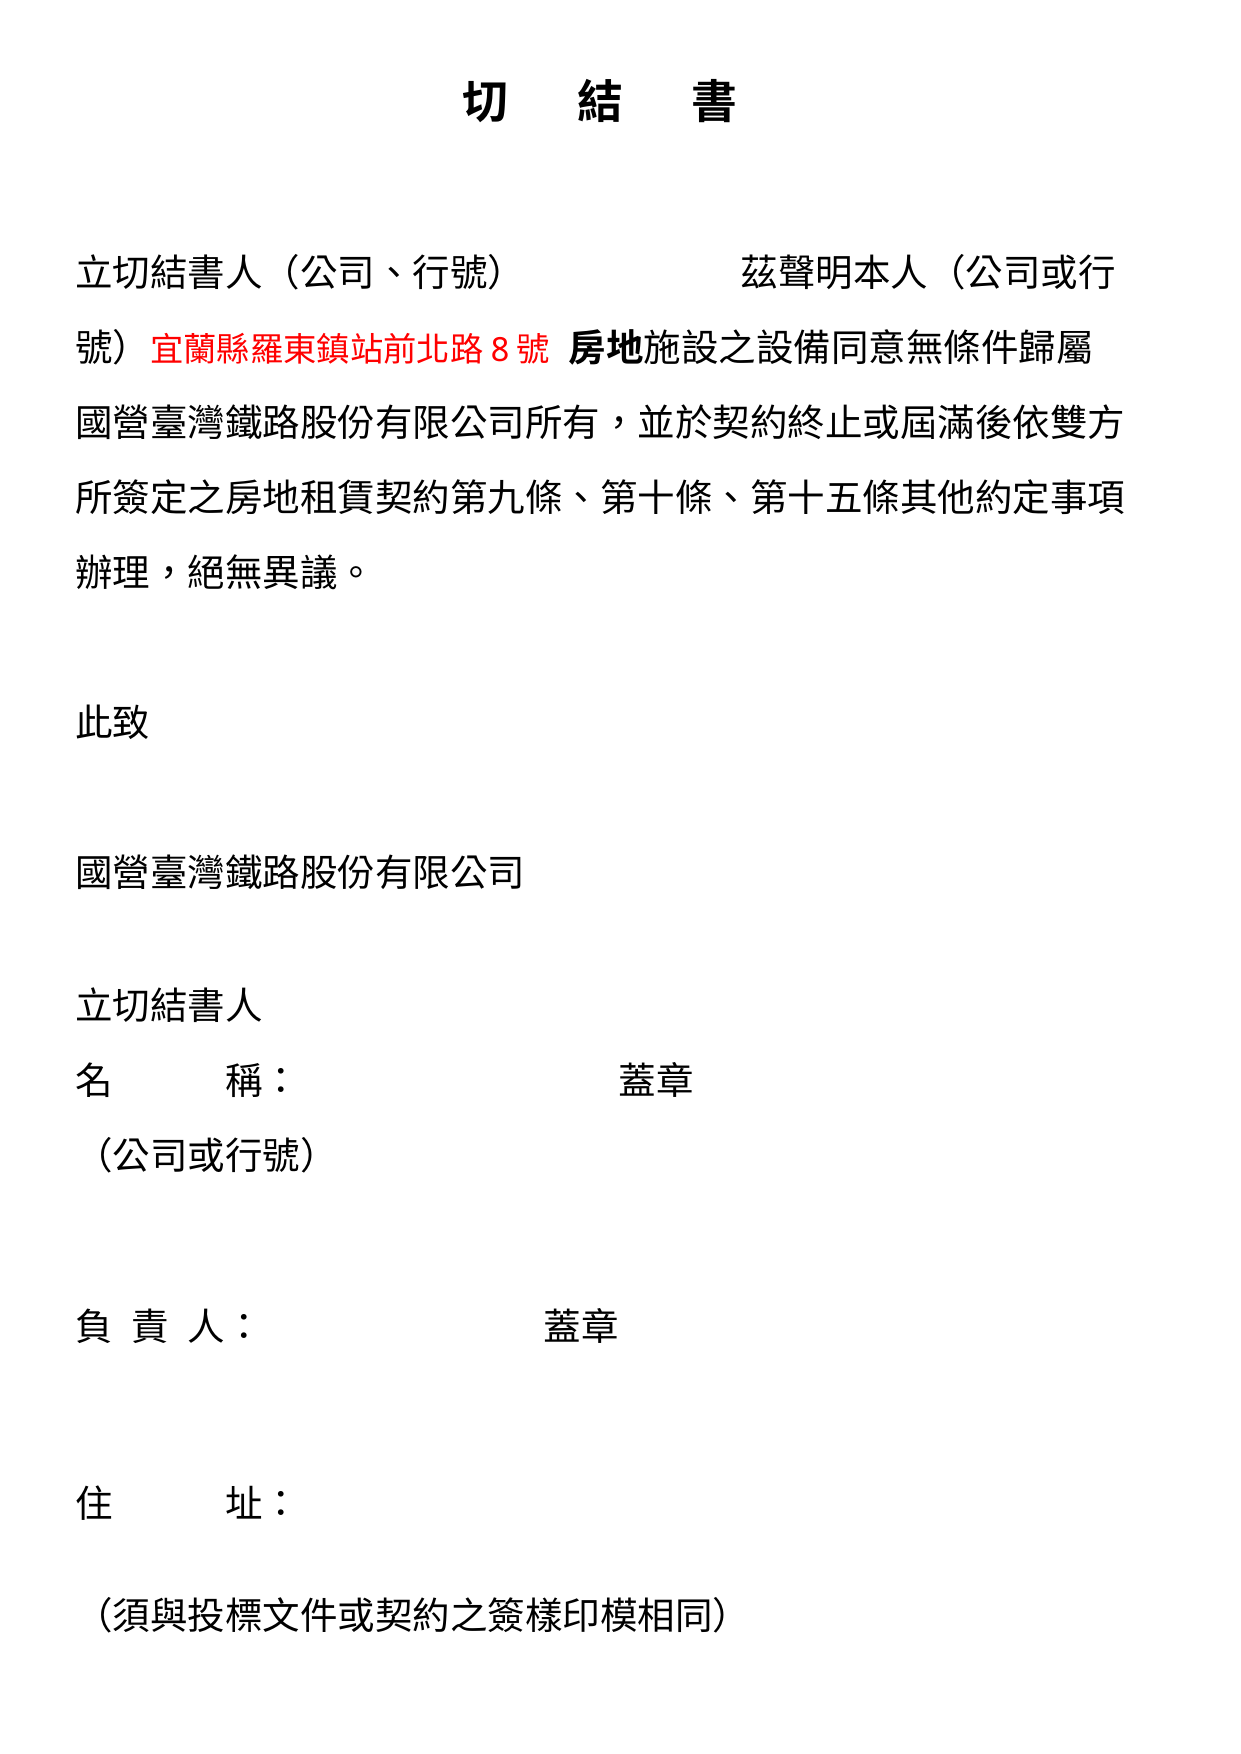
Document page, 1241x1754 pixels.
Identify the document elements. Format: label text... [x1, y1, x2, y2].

text 立切結書人（公司、行號） 茲聲明本人（公司或行號）宜蘭縣羅東鎮站前北路8號 房地施設之設備同意無條件歸屬國營臺灣鐵路股份有限公司所有，並於契約終止或屆滿後依雙方所簽定之房地租賃契約第九條、第十條、第十五條其他約定事項辦理，絕無異議。 [75, 232, 1125, 607]
text 名 稱： 蓋章 [75, 1041, 1125, 1116]
text 切 結 書 [75, 61, 1125, 136]
text 住 址： [75, 1463, 1125, 1538]
text （公司或行號） [75, 1116, 1125, 1191]
text 負 責 人： 蓋章 [75, 1286, 1125, 1361]
text 此致 [75, 682, 1125, 757]
text 國營臺灣鐵路股份有限公司 [75, 832, 1125, 907]
text 立切結書人 [75, 966, 1125, 1041]
text （須與投標文件或契約之簽樣印模相同） [75, 1576, 1125, 1651]
